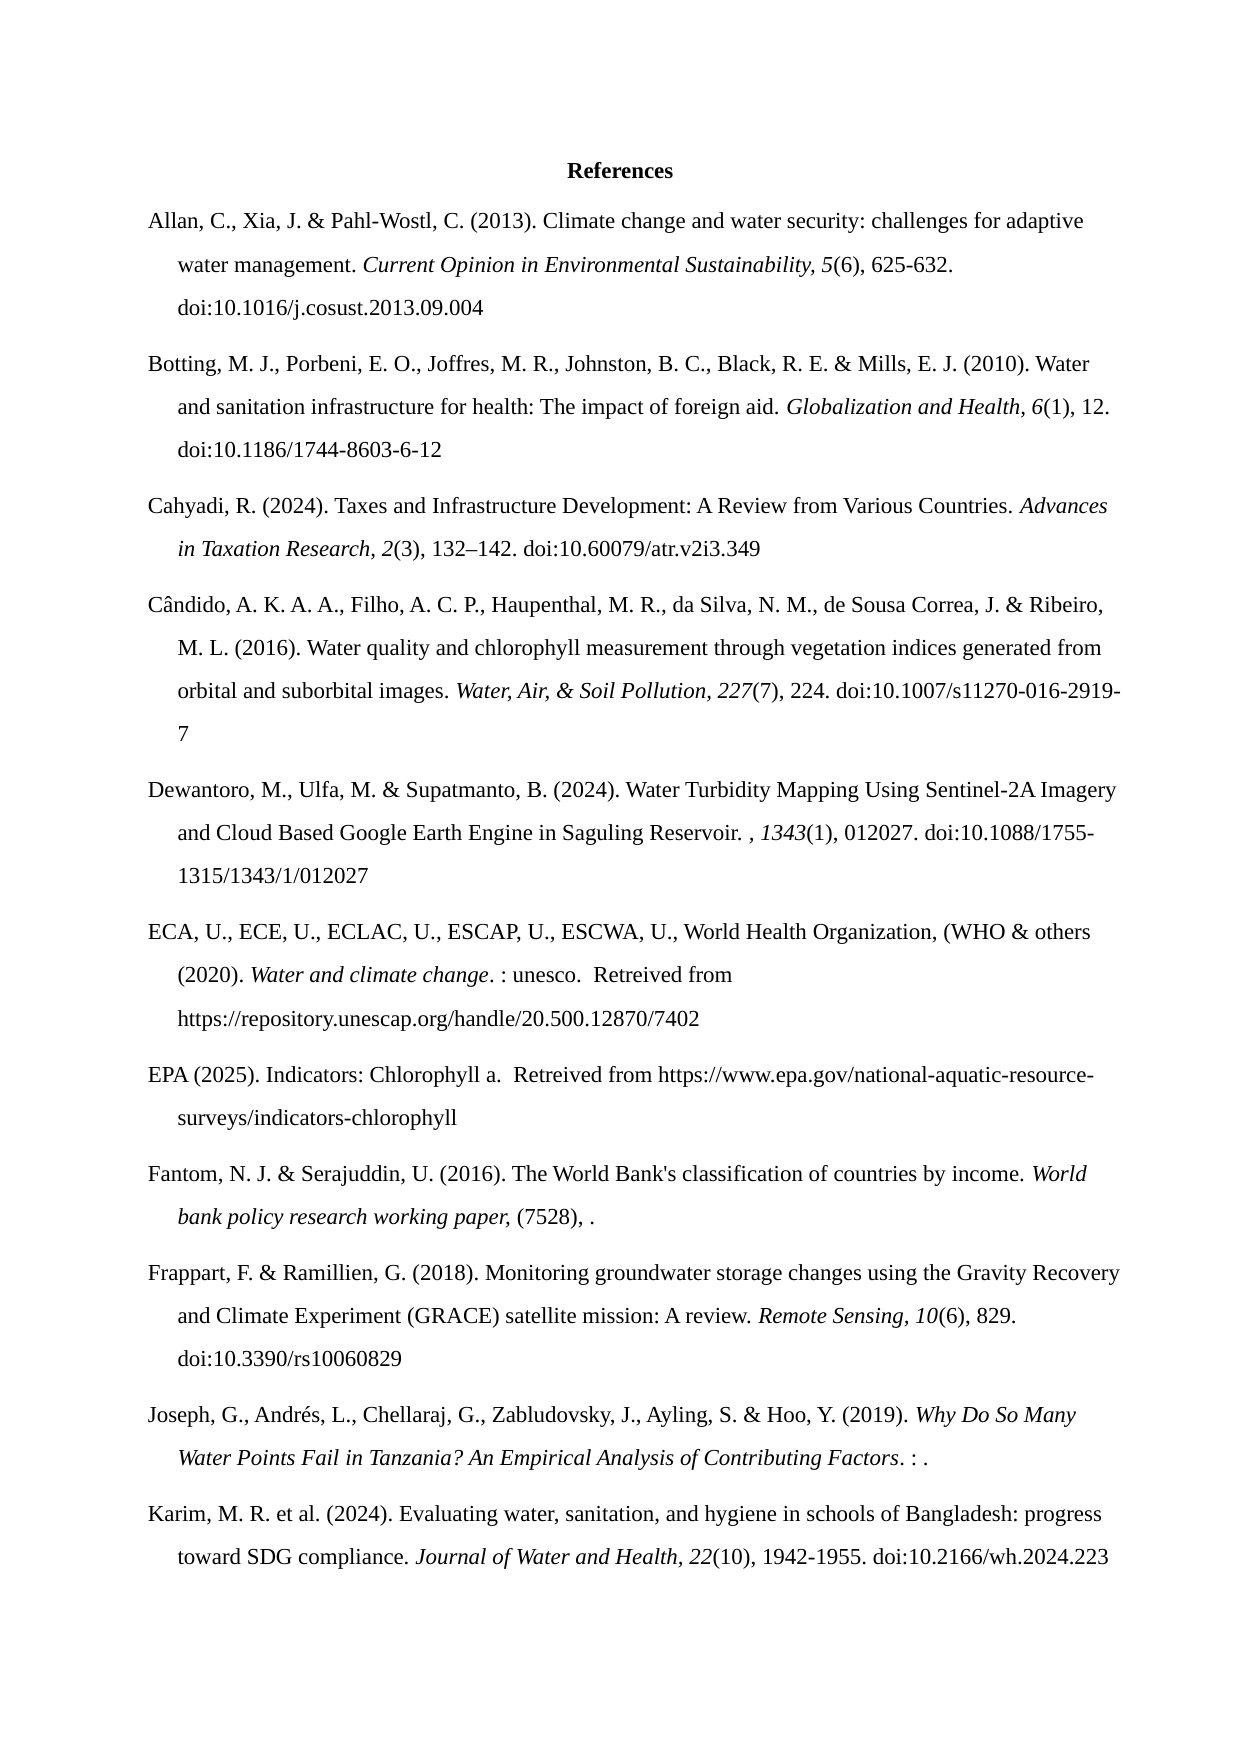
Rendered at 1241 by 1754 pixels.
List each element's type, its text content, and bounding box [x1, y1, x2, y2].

text Cahyadi, R. (2024). Taxes and Infrastructure Development: A Review from Various Countries. Advances in Taxation Research, 2(3), 132–142. doi:10.60079/atr.v2i3.349 [148, 486, 1122, 567]
text Botting, M. J., Porbeni, E. O., Joffres, M. R., Johnston, B. C., Black, R. E. & Mills, E. J. (2010). Water and sanitation infrastructure for health: The impact of foreign aid. Globalization and Health, 6(1), 12. doi:10.1186/1744-8603-6-12 [148, 344, 1122, 468]
text Fantom, N. J. & Serajuddin, U. (2016). The World Bank's classification of countries by income. World bank policy research working paper, (7528), . [148, 1154, 1122, 1235]
text Frappart, F. & Ramillien, G. (2018). Monitoring groundwater storage changes using the Gravity Recovery and Climate Experiment (GRACE) satellite mission: A review. Remote Sensing, 10(6), 829. doi:10.3390/rs10060829 [148, 1253, 1122, 1377]
text Cândido, A. K. A. A., Filho, A. C. P., Haupenthal, M. R., da Silva, N. M., de Sousa Correa, J. & Ribeiro, M. L. (2016). Water quality and chlorophyll measurement through vegetation indices generated from orbital and suborbital images. Water, Air, & Soil Pollution, 227(7), 224. doi:10.1007/s11270-016-2919-7 [148, 585, 1122, 752]
text EPA (2025). Indicators: Chlorophyll a. Retreived from https://www.epa.gov/national-aquatic-resource-surveys/indicators-chlorophyll [148, 1055, 1122, 1136]
text Allan, C., Xia, J. & Pahl-Wostl, C. (2013). Climate change and water security: challenges for adaptive water management. Current Opinion in Environmental Sustainability, 5(6), 625-632. doi:10.1016/j.cosust.2013.09.004 [148, 202, 1122, 326]
subtitle References [118, 152, 1122, 189]
text Joseph, G., Andrés, L., Chellaraj, G., Zabludovsky, J., Ayling, S. & Hoo, Y. (2019). Why Do So Many Water Points Fail in Tanzania? An Empirical Analysis of Contributing Factors. : . [148, 1395, 1122, 1476]
text ECA, U., ECE, U., ECLAC, U., ESCAP, U., ESCWA, U., World Health Organization, (WHO & others (2020). Water and climate change. : unesco. Retreived from https://repository.unescap.org/handle/20.500.12870/7402 [148, 913, 1122, 1037]
text Karim, M. R. et al. (2024). Evaluating water, sanitation, and hygiene in schools of Bangladesh: progress toward SDG compliance. Journal of Water and Health, 22(10), 1942-1955. doi:10.2166/wh.2024.223 [148, 1494, 1122, 1575]
text Dewantoro, M., Ulfa, M. & Supatmanto, B. (2024). Water Turbidity Mapping Using Sentinel-2A Imagery and Cloud Based Google Earth Engine in Saguling Reservoir. , 1343(1), 012027. doi:10.1088/1755-1315/1343/1/012027 [148, 771, 1122, 894]
